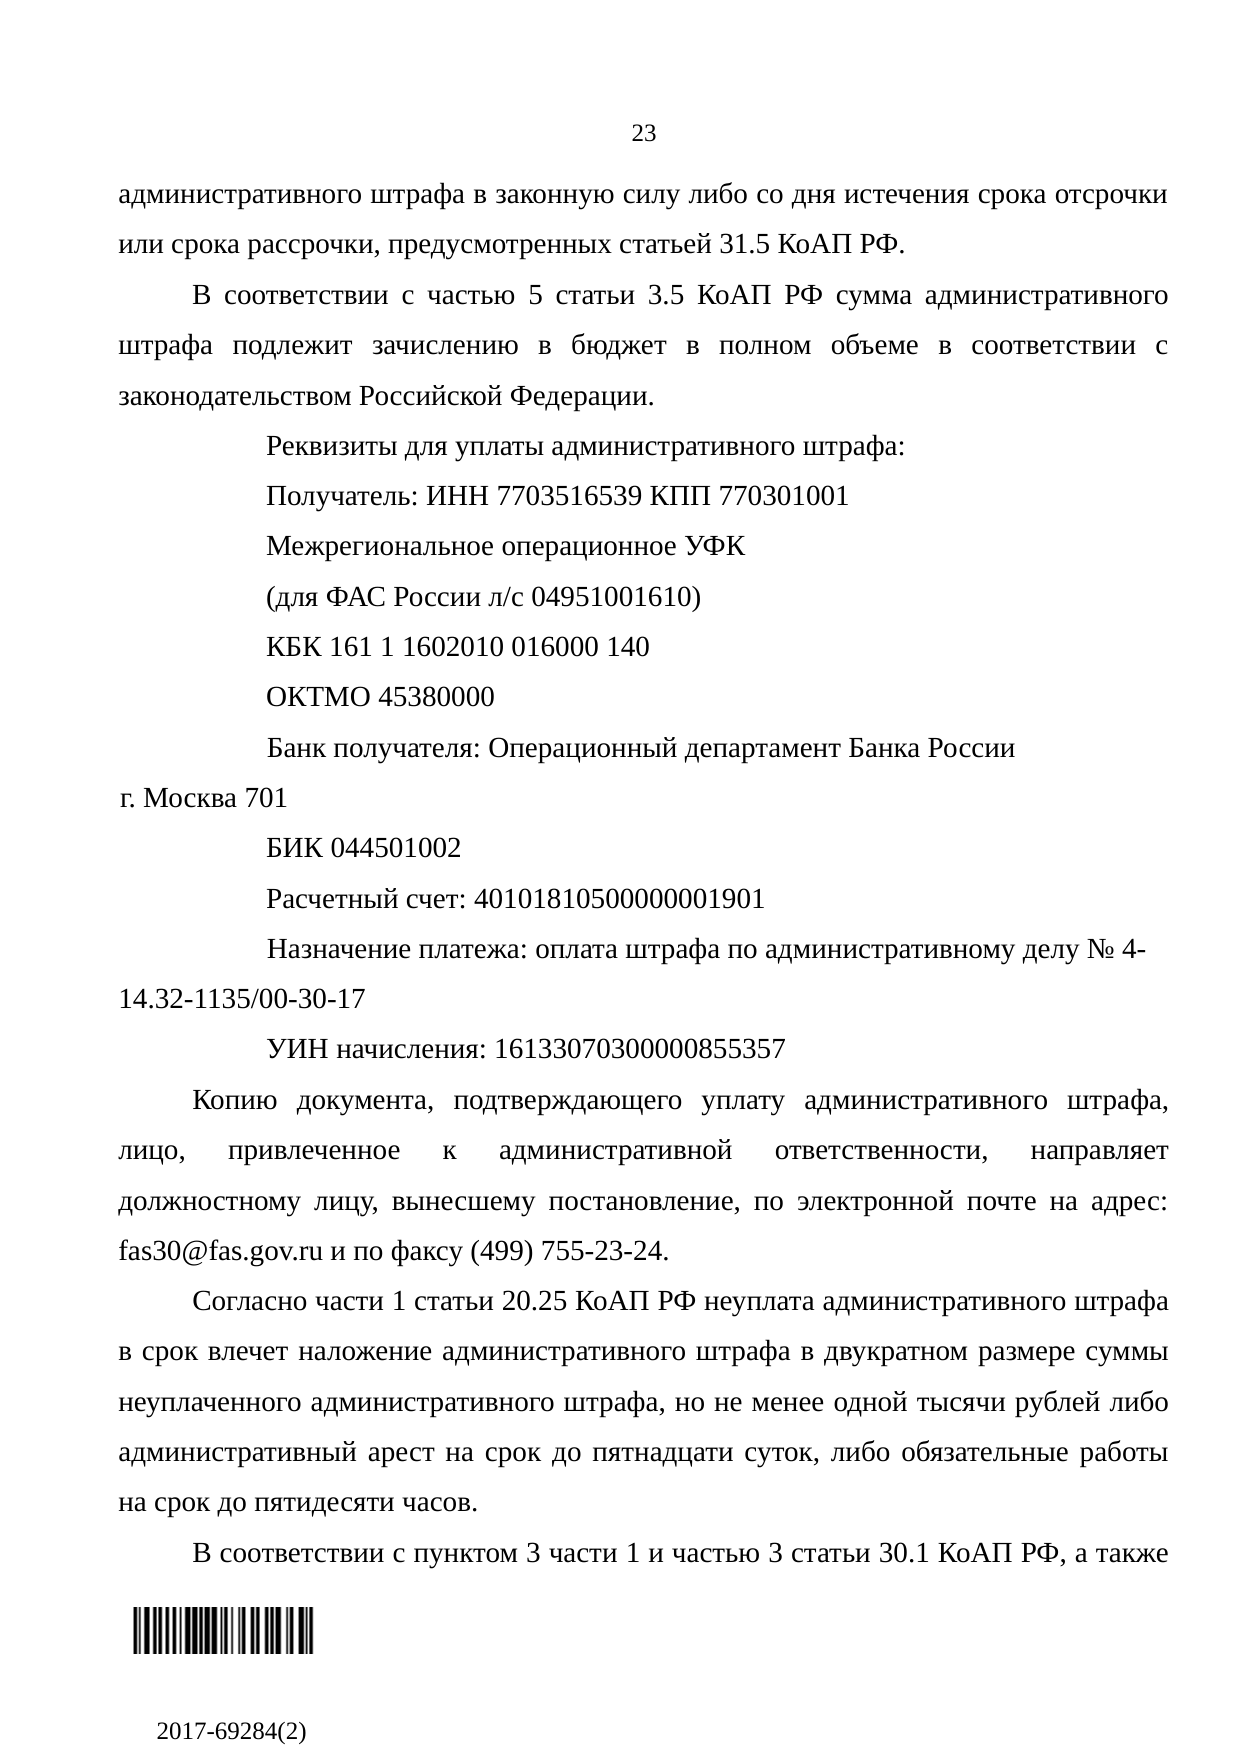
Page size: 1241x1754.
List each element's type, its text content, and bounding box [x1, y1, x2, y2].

text БИК 044501002 [118, 830, 1170, 864]
text Получатель: ИНН 7703516539 КПП 770301001 [118, 478, 1170, 512]
text (для ФАС России л/с 04951001610) [118, 579, 1170, 612]
text ОКТМО 45380000 [118, 679, 1170, 713]
text Банк получателя: Операционный департамент Банка России [118, 730, 1170, 763]
text В соответствии с пунктом 3 части 1 и частью 3 статьи 30.1 КоАП РФ, а также [118, 1535, 1170, 1568]
text г. Москва 701 [118, 780, 1170, 814]
text УИН начисления: 16133070300000855357 [118, 1032, 1170, 1065]
picture [118, 1607, 331, 1654]
text Согласно части 1 статьи 20.25 КоАП РФ неуплата административного штрафа в срок влечет наложение административного штрафа в двукратном размере суммы неуплаченного административного штрафа, но не менее одной тысячи рублей либо административный арест на срок до пятнадцати суток, либо обязательные работы на срок до пятидесяти часов. [118, 1283, 1170, 1518]
text В соответствии с частью 5 статьи 3.5 КоАП РФ сумма административного штрафа подлежит зачислению в бюджет в полном объеме в соответствии с законодательством Российской Федерации. [118, 277, 1170, 411]
text КБК 161 1 1602010 016000 140 [118, 629, 1170, 663]
text административного штрафа в законную силу либо со дня истечения срока отсрочки или срока рассрочки, предусмотренных статьей 31.5 КоАП РФ. [118, 176, 1170, 260]
text Назначение платежа: оплата штрафа по административному делу № 4-14.32-1135/00-30-17 [118, 931, 1170, 1015]
text Реквизиты для уплаты административного штрафа: [118, 428, 1170, 461]
text Расчетный счет: 40101810500000001901 [118, 881, 1170, 914]
text Копию документа, подтверждающего уплату административного штрафа, лицо, привлеченное к административной ответственности, направляет должностному лицу, вынесшему постановление, по электронной почте на адрес: fas30@fas.gov.ru и по факсу (499) 755-23-24. [118, 1082, 1170, 1266]
text Межрегиональное операционное УФК [118, 528, 1170, 562]
